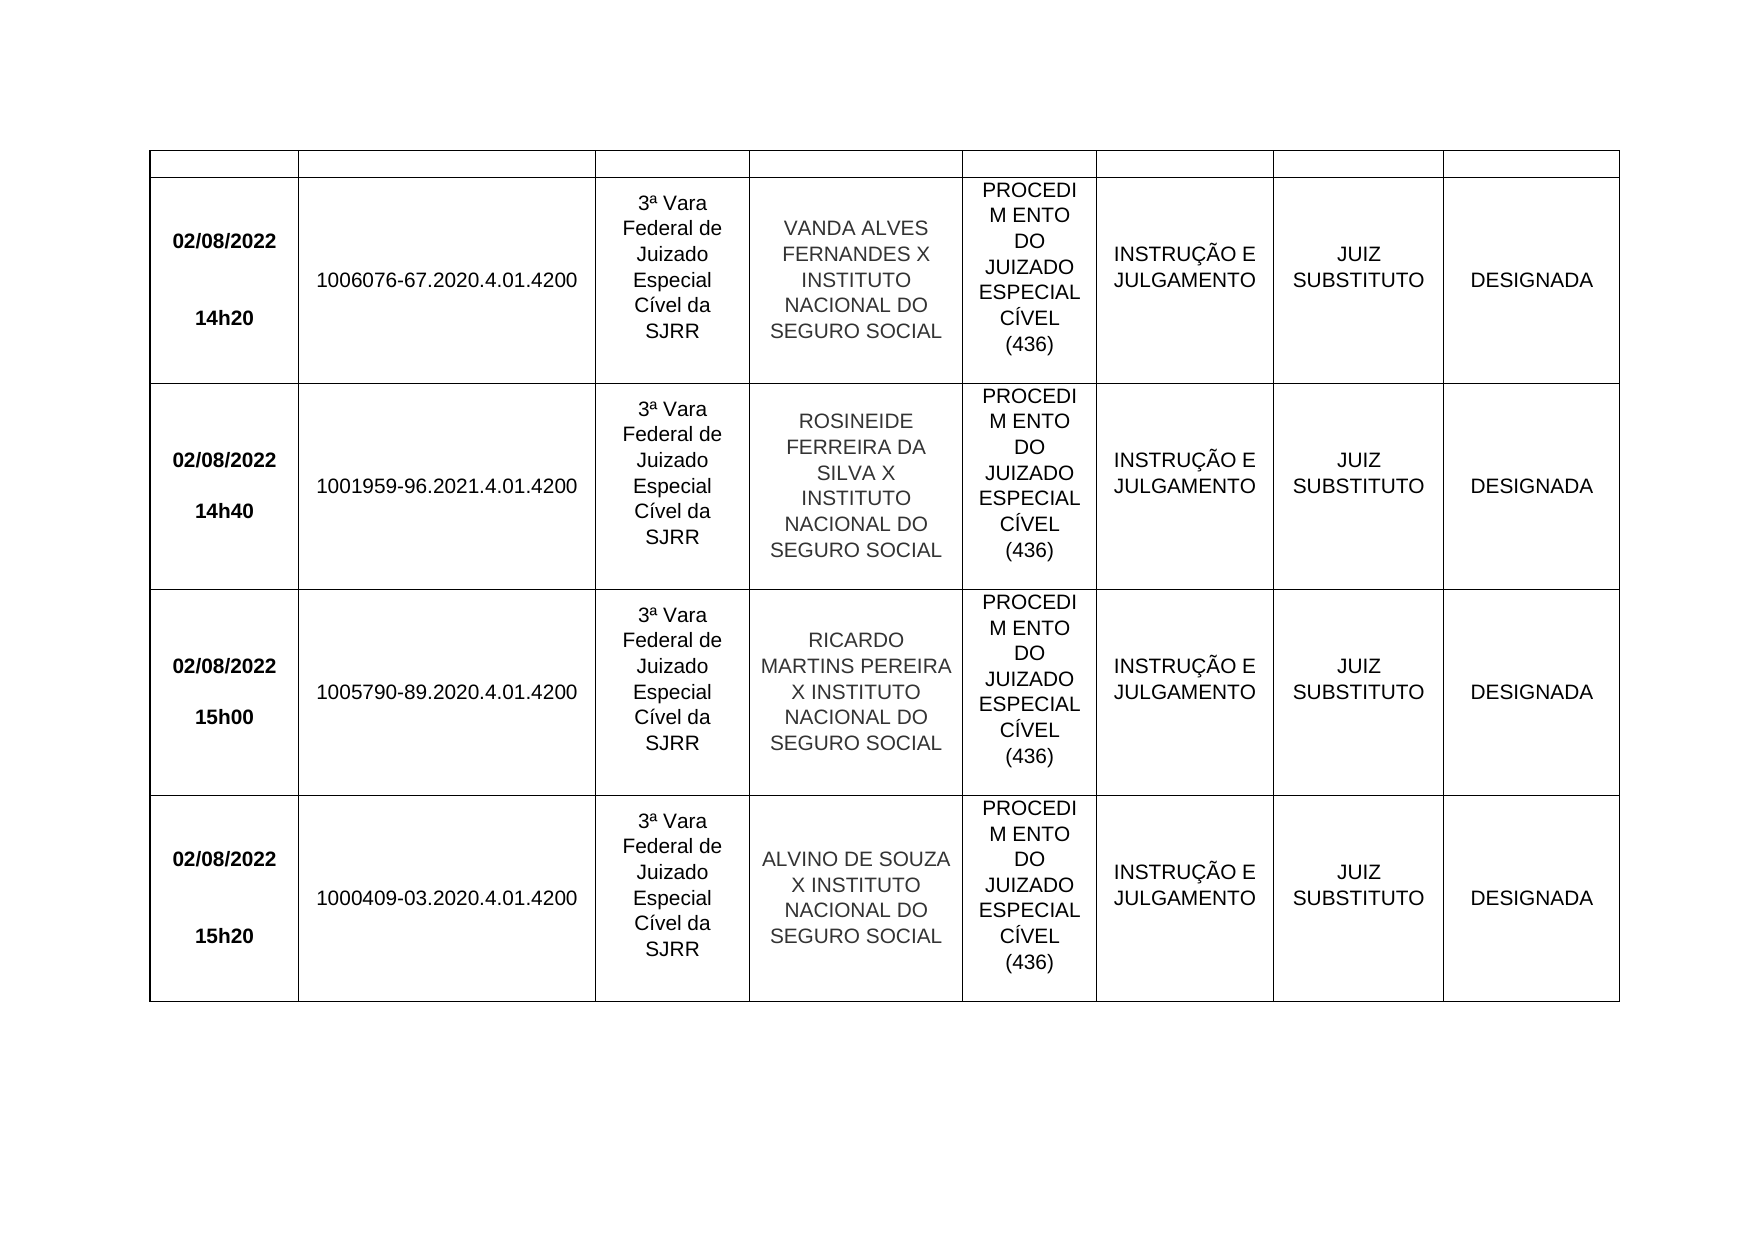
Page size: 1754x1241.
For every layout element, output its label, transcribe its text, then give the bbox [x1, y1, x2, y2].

table_cell 1000409-03.2020.4.01.4200 [299, 796, 595, 1001]
table_cell JUIZ SUBSTITUTO [1274, 796, 1443, 1001]
table_cell ALVINO DE SOUZA X INSTITUTO NACIONAL DO SEGURO SOCIAL [750, 796, 962, 1001]
table_cell JUIZ SUBSTITUTO [1274, 384, 1443, 589]
table_cell 1006076-67.2020.4.01.4200 [299, 178, 595, 383]
table_cell VANDA ALVES FERNANDES X INSTITUTO NACIONAL DO SEGURO SOCIAL [750, 178, 962, 383]
table_cell [151, 151, 298, 177]
table_cell [299, 151, 595, 177]
table_cell PROCEDIM ENTO DO JUIZADO ESPECIAL CÍVEL (436) [963, 384, 1096, 589]
table_cell 3ª Vara Federal de Juizado Especial Cível da SJRR [596, 796, 749, 1001]
table_cell INSTRUÇÃO E JULGAMENTO [1097, 590, 1273, 795]
table_cell INSTRUÇÃO E JULGAMENTO [1097, 796, 1273, 1001]
table_cell PROCEDIM ENTO DO JUIZADO ESPECIAL CÍVEL (436) [963, 796, 1096, 1001]
table_cell [1097, 151, 1273, 177]
table_cell 1005790-89.2020.4.01.4200 [299, 590, 595, 795]
table_cell DESIGNADA [1444, 178, 1619, 383]
table_cell [963, 151, 1096, 177]
table_cell DESIGNADA [1444, 590, 1619, 795]
table_cell [1444, 151, 1619, 177]
table_cell INSTRUÇÃO E JULGAMENTO [1097, 178, 1273, 383]
table_cell ROSINEIDE FERREIRA DA SILVA X INSTITUTO NACIONAL DO SEGURO SOCIAL [750, 384, 962, 589]
table_cell 02/08/2022 15h20 [151, 796, 298, 1001]
table_cell 02/08/2022 14h20 [151, 178, 298, 383]
table_cell 3ª Vara Federal de Juizado Especial Cível da SJRR [596, 590, 749, 795]
table_cell [596, 151, 749, 177]
table_cell JUIZ SUBSTITUTO [1274, 178, 1443, 383]
table_cell PROCEDIM ENTO DO JUIZADO ESPECIAL CÍVEL (436) [963, 590, 1096, 795]
table_cell [750, 151, 962, 177]
table_cell 3ª Vara Federal de Juizado Especial Cível da SJRR [596, 178, 749, 383]
table_cell INSTRUÇÃO E JULGAMENTO [1097, 384, 1273, 589]
table_cell 02/08/2022 15h00 [151, 590, 298, 795]
table_cell PROCEDIM ENTO DO JUIZADO ESPECIAL CÍVEL (436) [963, 178, 1096, 383]
table_cell DESIGNADA [1444, 384, 1619, 589]
table_cell 1001959-96.2021.4.01.4200 [299, 384, 595, 589]
table_cell DESIGNADA [1444, 796, 1619, 1001]
table_cell 3ª Vara Federal de Juizado Especial Cível da SJRR [596, 384, 749, 589]
table_cell RICARDO MARTINS PEREIRA X INSTITUTO NACIONAL DO SEGURO SOCIAL [750, 590, 962, 795]
table_cell [1274, 151, 1443, 177]
table_cell JUIZ SUBSTITUTO [1274, 590, 1443, 795]
table_cell 02/08/2022 14h40 [151, 384, 298, 589]
